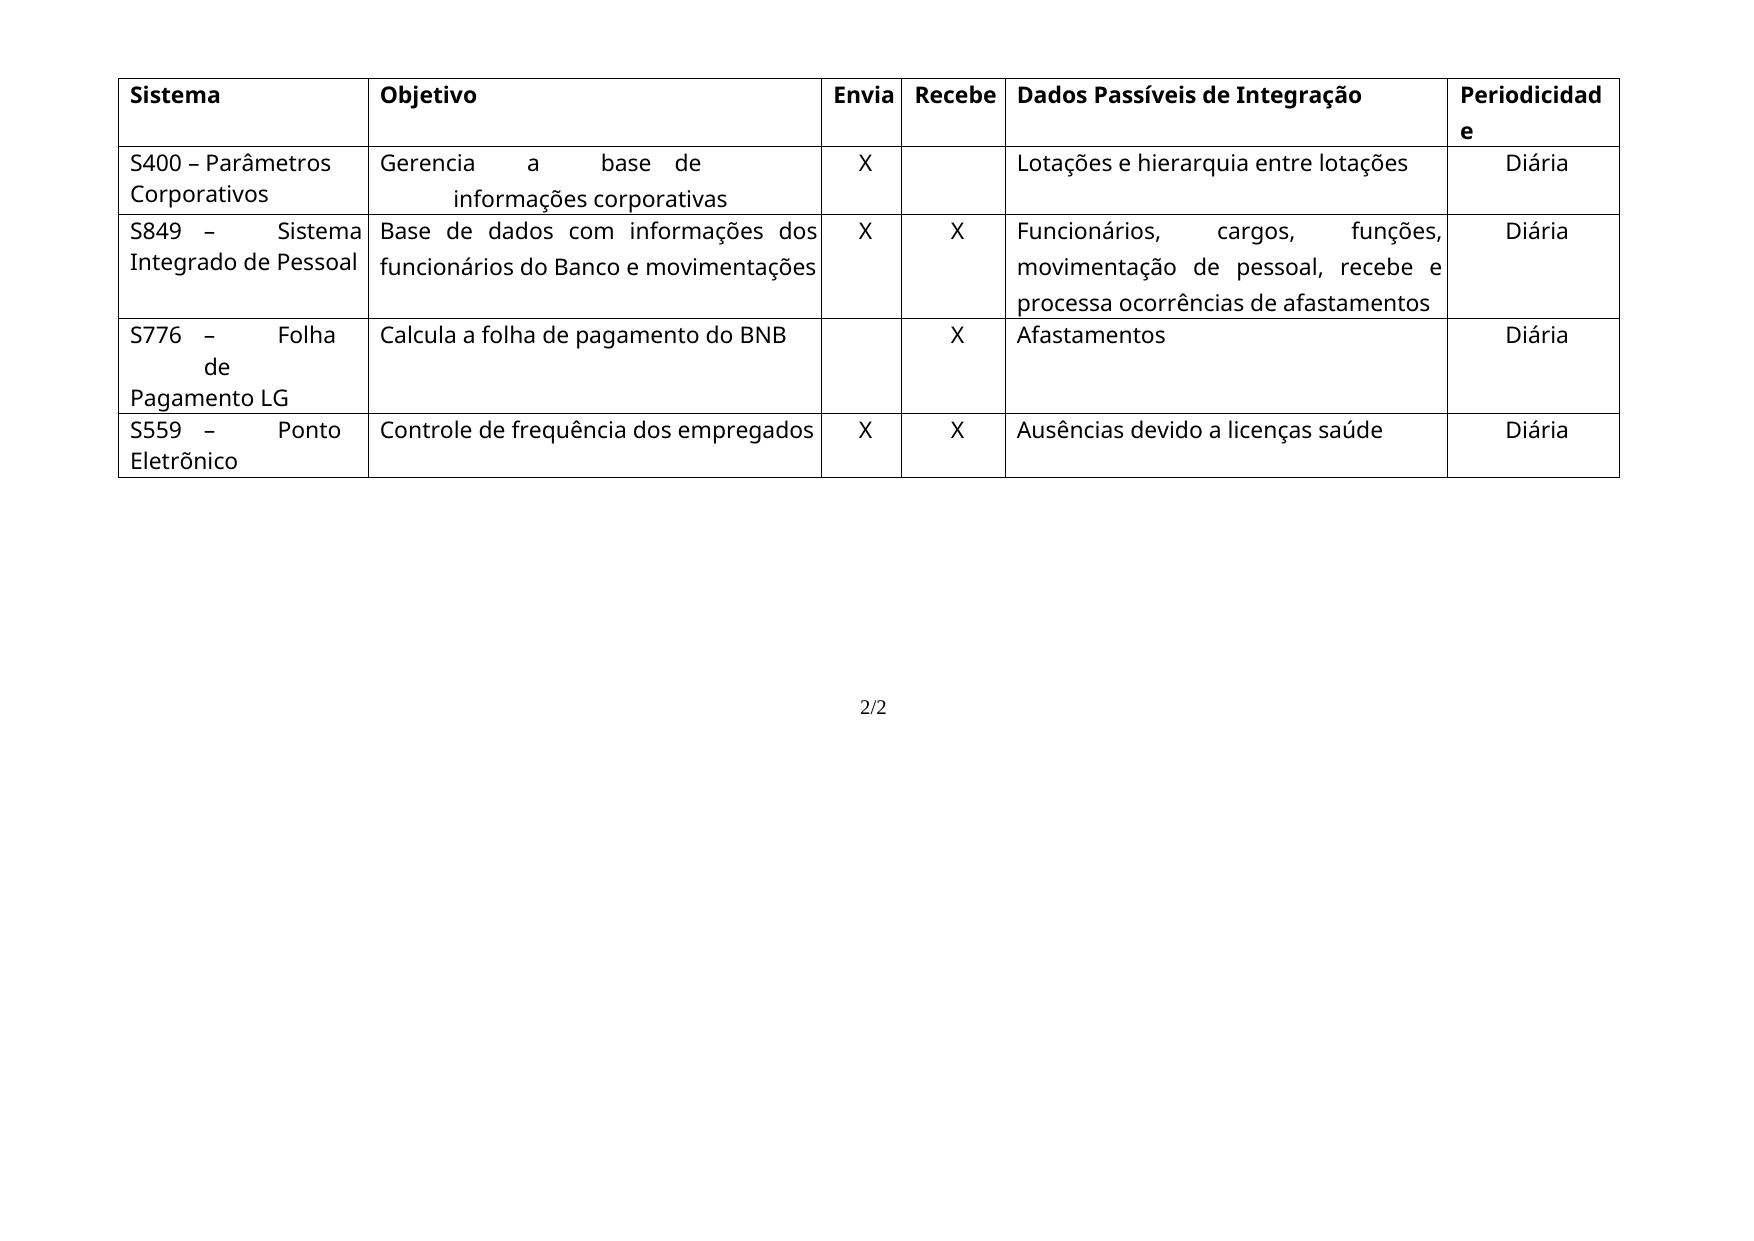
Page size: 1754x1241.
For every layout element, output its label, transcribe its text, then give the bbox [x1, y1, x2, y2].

table_cell Funcionários, cargos, funções, movimentação de pessoal, recebe e processa ocorrências de afastamentos [1006, 215, 1447, 318]
table_cell Ausências devido a licenças saúde [1006, 414, 1447, 477]
table_cell S559 – Ponto Eletrõnico [119, 414, 368, 477]
table_cell Gerencia a base de informações corporativas [369, 147, 821, 214]
table_cell S776 – Folha de Pagamento LG [119, 319, 368, 413]
table_header Sistema [119, 79, 368, 146]
table_cell Diária [1448, 215, 1619, 318]
table_cell Diária [1448, 147, 1619, 214]
table_cell Lotações e hierarquia entre lotações [1006, 147, 1447, 214]
table_cell Base de dados com informações dos funcionários do Banco e movimentações [369, 215, 821, 318]
table_header Recebe [902, 79, 1005, 146]
table_cell S849 – Sistema Integrado de Pessoal [119, 215, 368, 318]
table_cell X [902, 319, 1005, 413]
table_cell Diária [1448, 319, 1619, 413]
table_header Envia [822, 79, 901, 146]
table_cell S400 – Parâmetros Corporativos [119, 147, 368, 214]
table_cell X [902, 215, 1005, 318]
table_header Objetivo [369, 79, 821, 146]
table_cell Calcula a folha de pagamento do BNB [369, 319, 821, 413]
table_cell X [822, 147, 901, 214]
table_cell X [822, 215, 901, 318]
table_cell Controle de frequência dos empregados [369, 414, 821, 477]
table_header Dados Passíveis de Integração [1006, 79, 1447, 146]
table_cell Diária [1448, 414, 1619, 477]
text 2/2 [118, 695, 1629, 719]
table_cell X [822, 414, 901, 477]
table_cell Afastamentos [1006, 319, 1447, 413]
table_cell [822, 319, 901, 413]
table_header Periodicidade [1448, 79, 1619, 146]
table_cell X [902, 414, 1005, 477]
table_cell [902, 147, 1005, 214]
